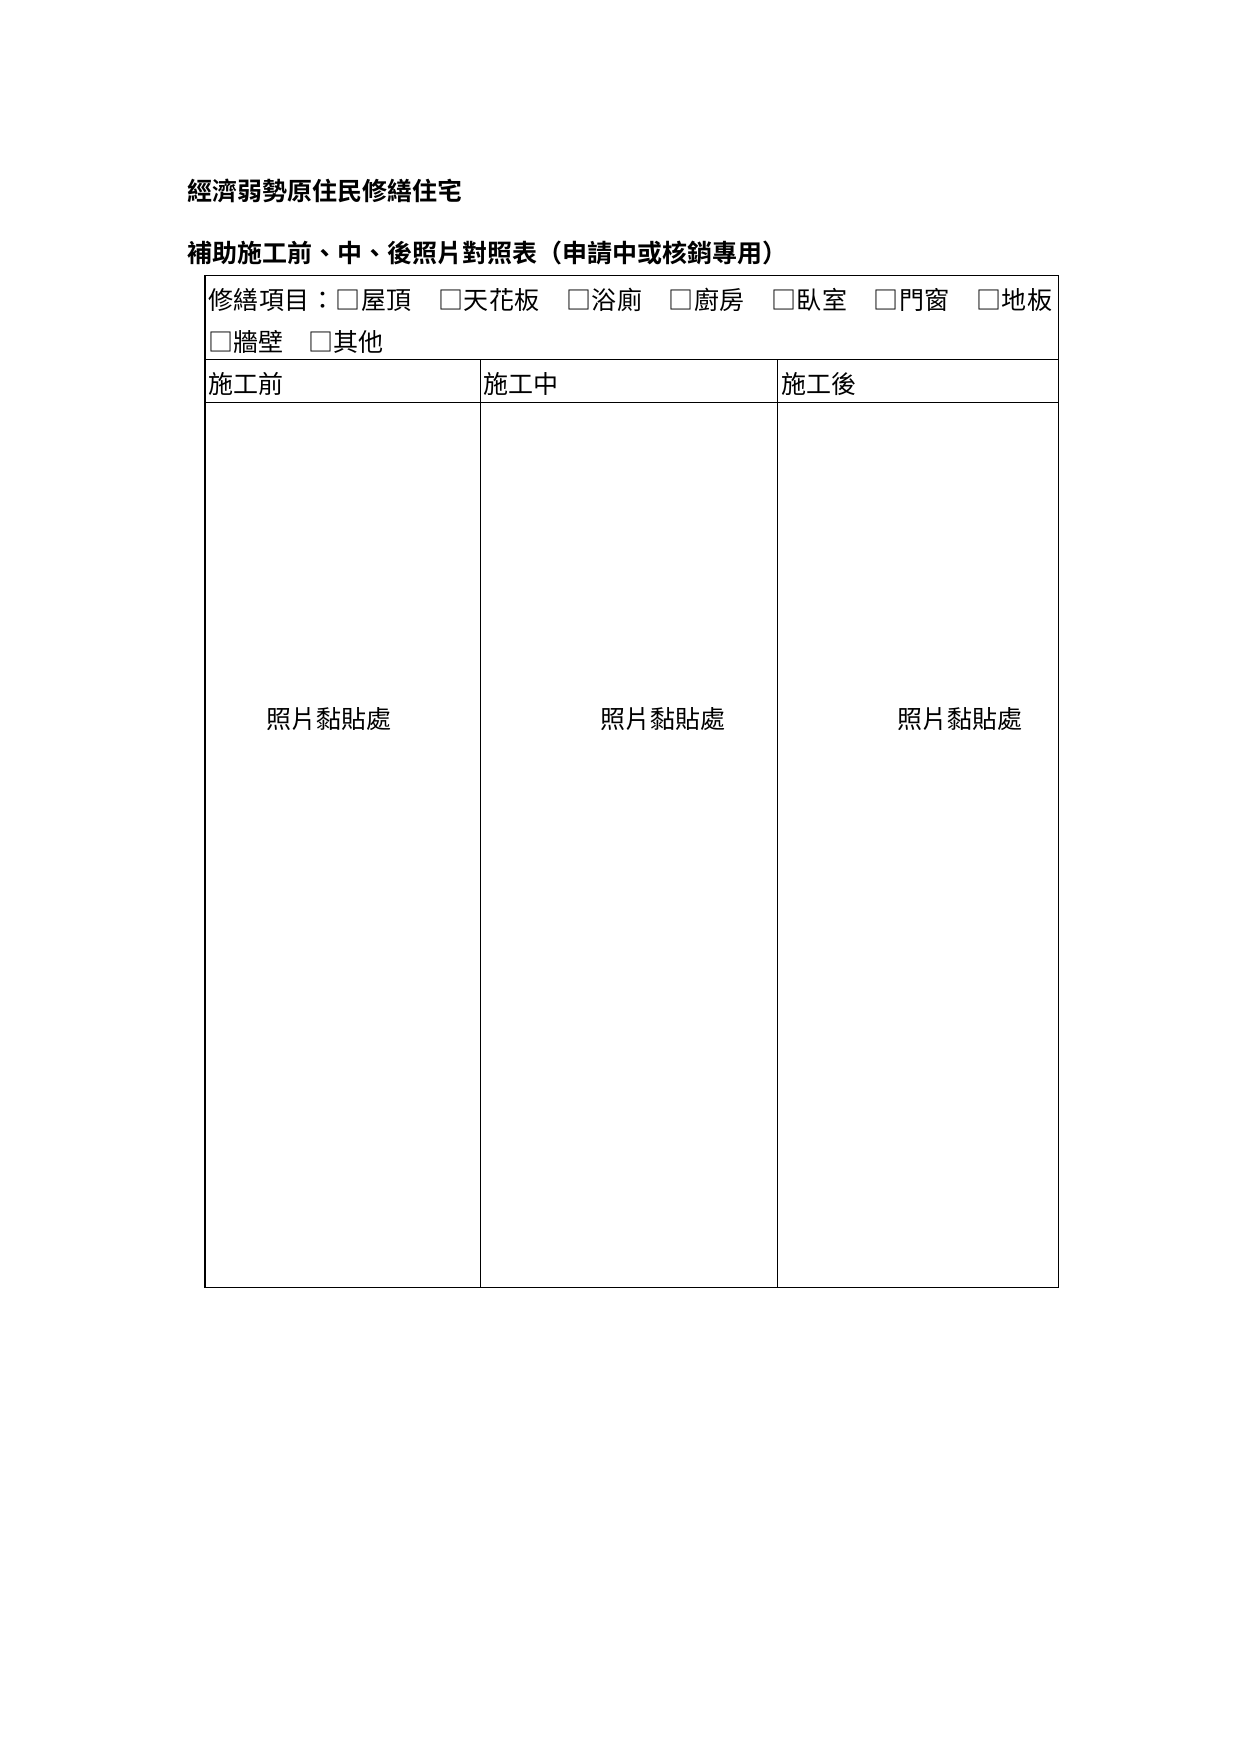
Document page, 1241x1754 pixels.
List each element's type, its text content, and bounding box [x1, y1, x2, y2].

text 補助施工前、中、後照片對照表（申請中或核銷專用） [187, 212, 1053, 275]
table_cell 施工前 [206, 360, 480, 402]
table_cell 照片黏貼處 [778, 403, 1058, 1287]
text 經濟弱勢原住民修繕住宅 [187, 150, 1053, 212]
table_header 修繕項目：□屋頂 □天花板 □浴廁 □廚房 □臥室 □門窗 □地板 □牆壁 □其他 [206, 276, 1058, 359]
table_cell 施工中 [481, 360, 777, 402]
table_cell 施工後 [778, 360, 1058, 402]
table_cell 照片黏貼處 [481, 403, 777, 1287]
table_cell 照片黏貼處 [206, 403, 480, 1287]
